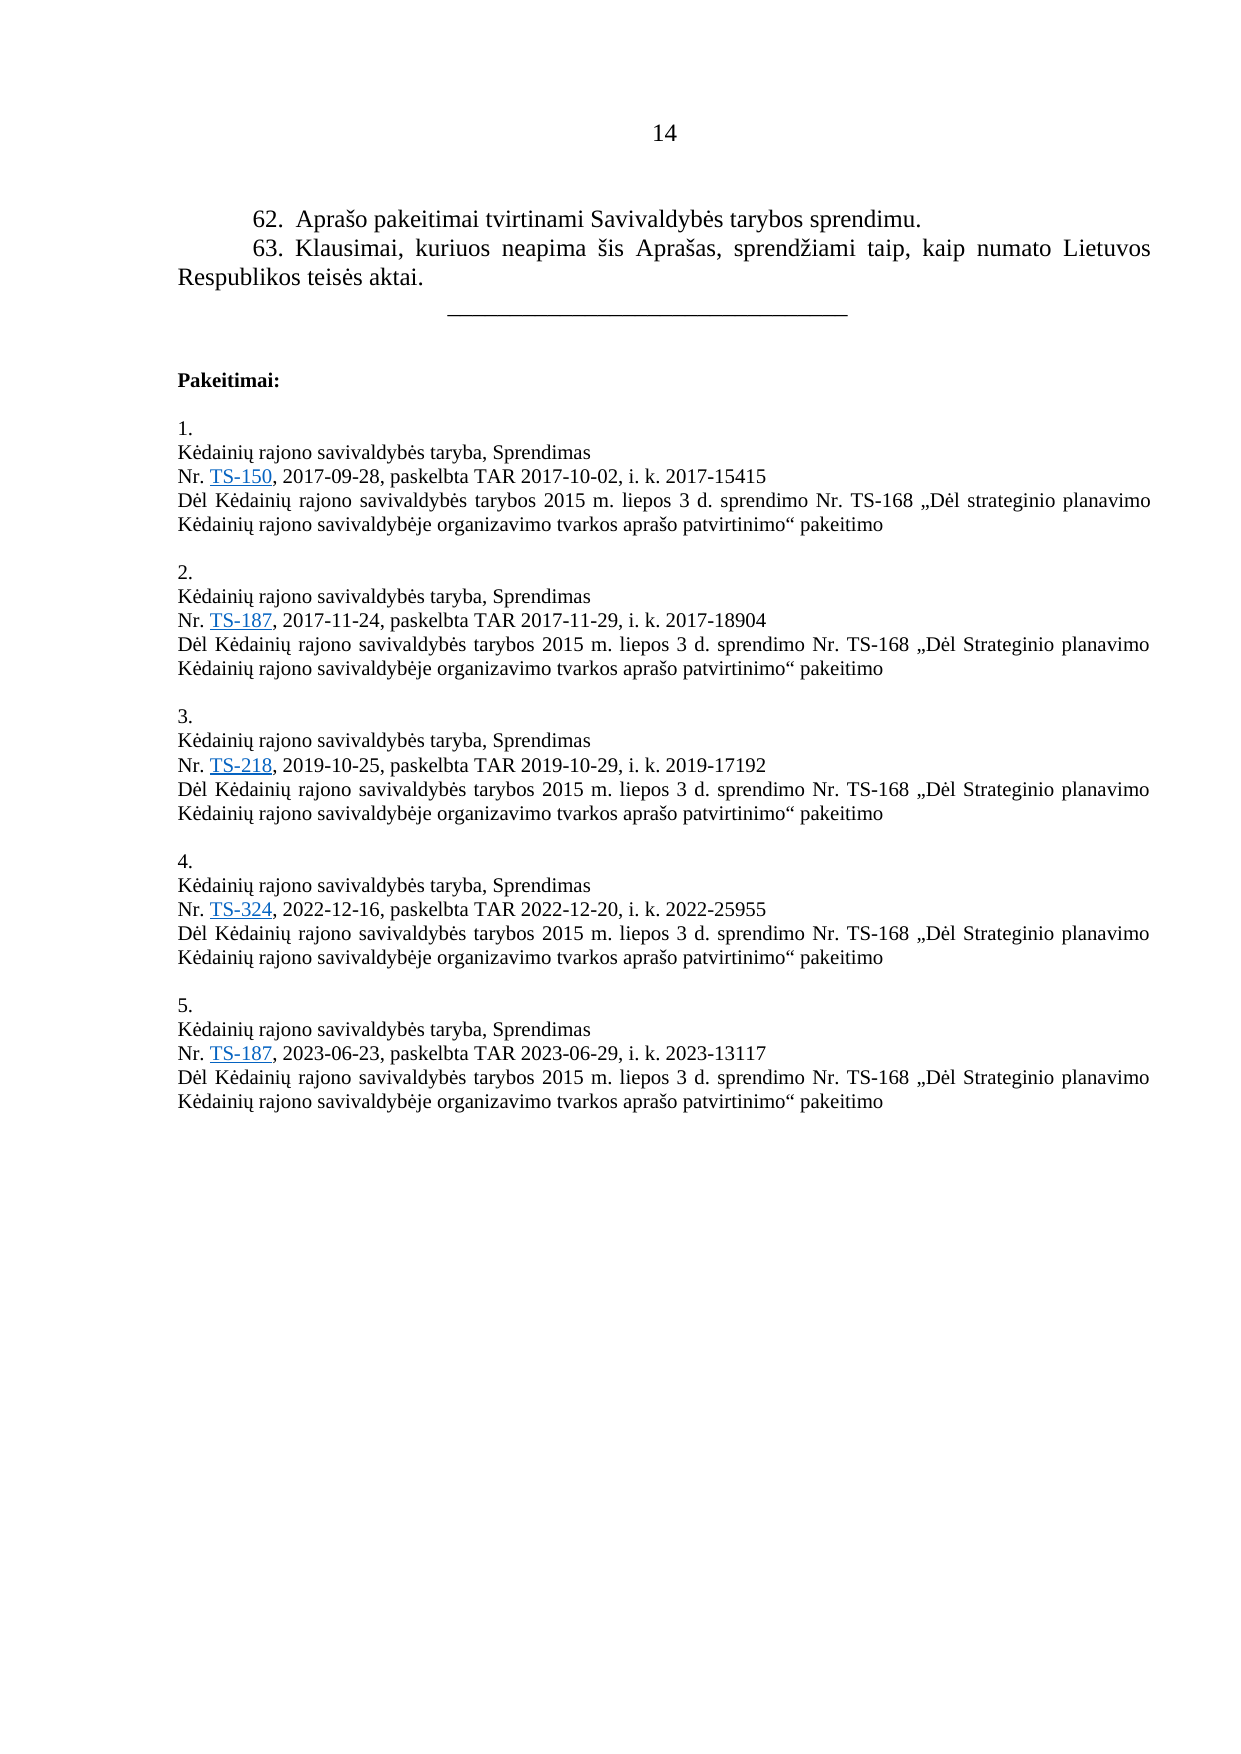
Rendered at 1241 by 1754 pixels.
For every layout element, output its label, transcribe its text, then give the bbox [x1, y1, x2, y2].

text Nr. TS-187, 2017-11-24, paskelbta TAR 2017-11-29, i. k. 2017-18904 [177, 608, 1152, 632]
text Nr. TS-150, 2017-09-28, paskelbta TAR 2017-10-02, i. k. 2017-15415 [177, 464, 1152, 488]
text 2. [177, 560, 1152, 584]
text Kėdainių rajono savivaldybės taryba, Sprendimas [177, 440, 1152, 464]
text Dėl Kėdainių rajono savivaldybės tarybos 2015 m. liepos 3 d. sprendimo Nr. TS-168 „Dėl Strateginio planavimo Kėdainių rajono savivaldybėje organizavimo tvarkos aprašo patvirtinimo“ pakeitimo [177, 921, 1152, 969]
text Kėdainių rajono savivaldybės taryba, Sprendimas [177, 728, 1152, 752]
text Kėdainių rajono savivaldybės taryba, Sprendimas [177, 873, 1152, 897]
text 1. [177, 416, 1152, 440]
text 3. [177, 704, 1152, 728]
text Nr. TS-324, 2022-12-16, paskelbta TAR 2022-12-20, i. k. 2022-25955 [177, 897, 1152, 921]
text 63. Klausimai, kuriuos neapima šis Aprašas, sprendžiami taip, kaip numato Lietuvos Respublikos teisės aktai. [177, 233, 1152, 291]
text 4. [177, 849, 1152, 873]
text ________________________________ [447, 291, 1152, 319]
text Kėdainių rajono savivaldybės taryba, Sprendimas [177, 1017, 1152, 1041]
text Dėl Kėdainių rajono savivaldybės tarybos 2015 m. liepos 3 d. sprendimo Nr. TS-168 „Dėl Strateginio planavimo Kėdainių rajono savivaldybėje organizavimo tvarkos aprašo patvirtinimo“ pakeitimo [177, 1065, 1152, 1113]
text Dėl Kėdainių rajono savivaldybės tarybos 2015 m. liepos 3 d. sprendimo Nr. TS-168 „Dėl strateginio planavimo Kėdainių rajono savivaldybėje organizavimo tvarkos aprašo patvirtinimo“ pakeitimo [177, 488, 1152, 536]
text Nr. TS-187, 2023-06-23, paskelbta TAR 2023-06-29, i. k. 2023-13117 [177, 1041, 1152, 1065]
text Kėdainių rajono savivaldybės taryba, Sprendimas [177, 584, 1152, 608]
text Dėl Kėdainių rajono savivaldybės tarybos 2015 m. liepos 3 d. sprendimo Nr. TS-168 „Dėl Strateginio planavimo Kėdainių rajono savivaldybėje organizavimo tvarkos aprašo patvirtinimo“ pakeitimo [177, 777, 1152, 825]
text 5. [177, 993, 1152, 1017]
text Dėl Kėdainių rajono savivaldybės tarybos 2015 m. liepos 3 d. sprendimo Nr. TS-168 „Dėl Strateginio planavimo Kėdainių rajono savivaldybėje organizavimo tvarkos aprašo patvirtinimo“ pakeitimo [177, 632, 1152, 680]
text Nr. TS-218, 2019-10-25, paskelbta TAR 2019-10-29, i. k. 2019-17192 [177, 752, 1152, 777]
text 62. Aprašo pakeitimai tvirtinami Savivaldybės tarybos sprendimu. [177, 204, 1152, 233]
text Pakeitimai: [177, 367, 1152, 392]
